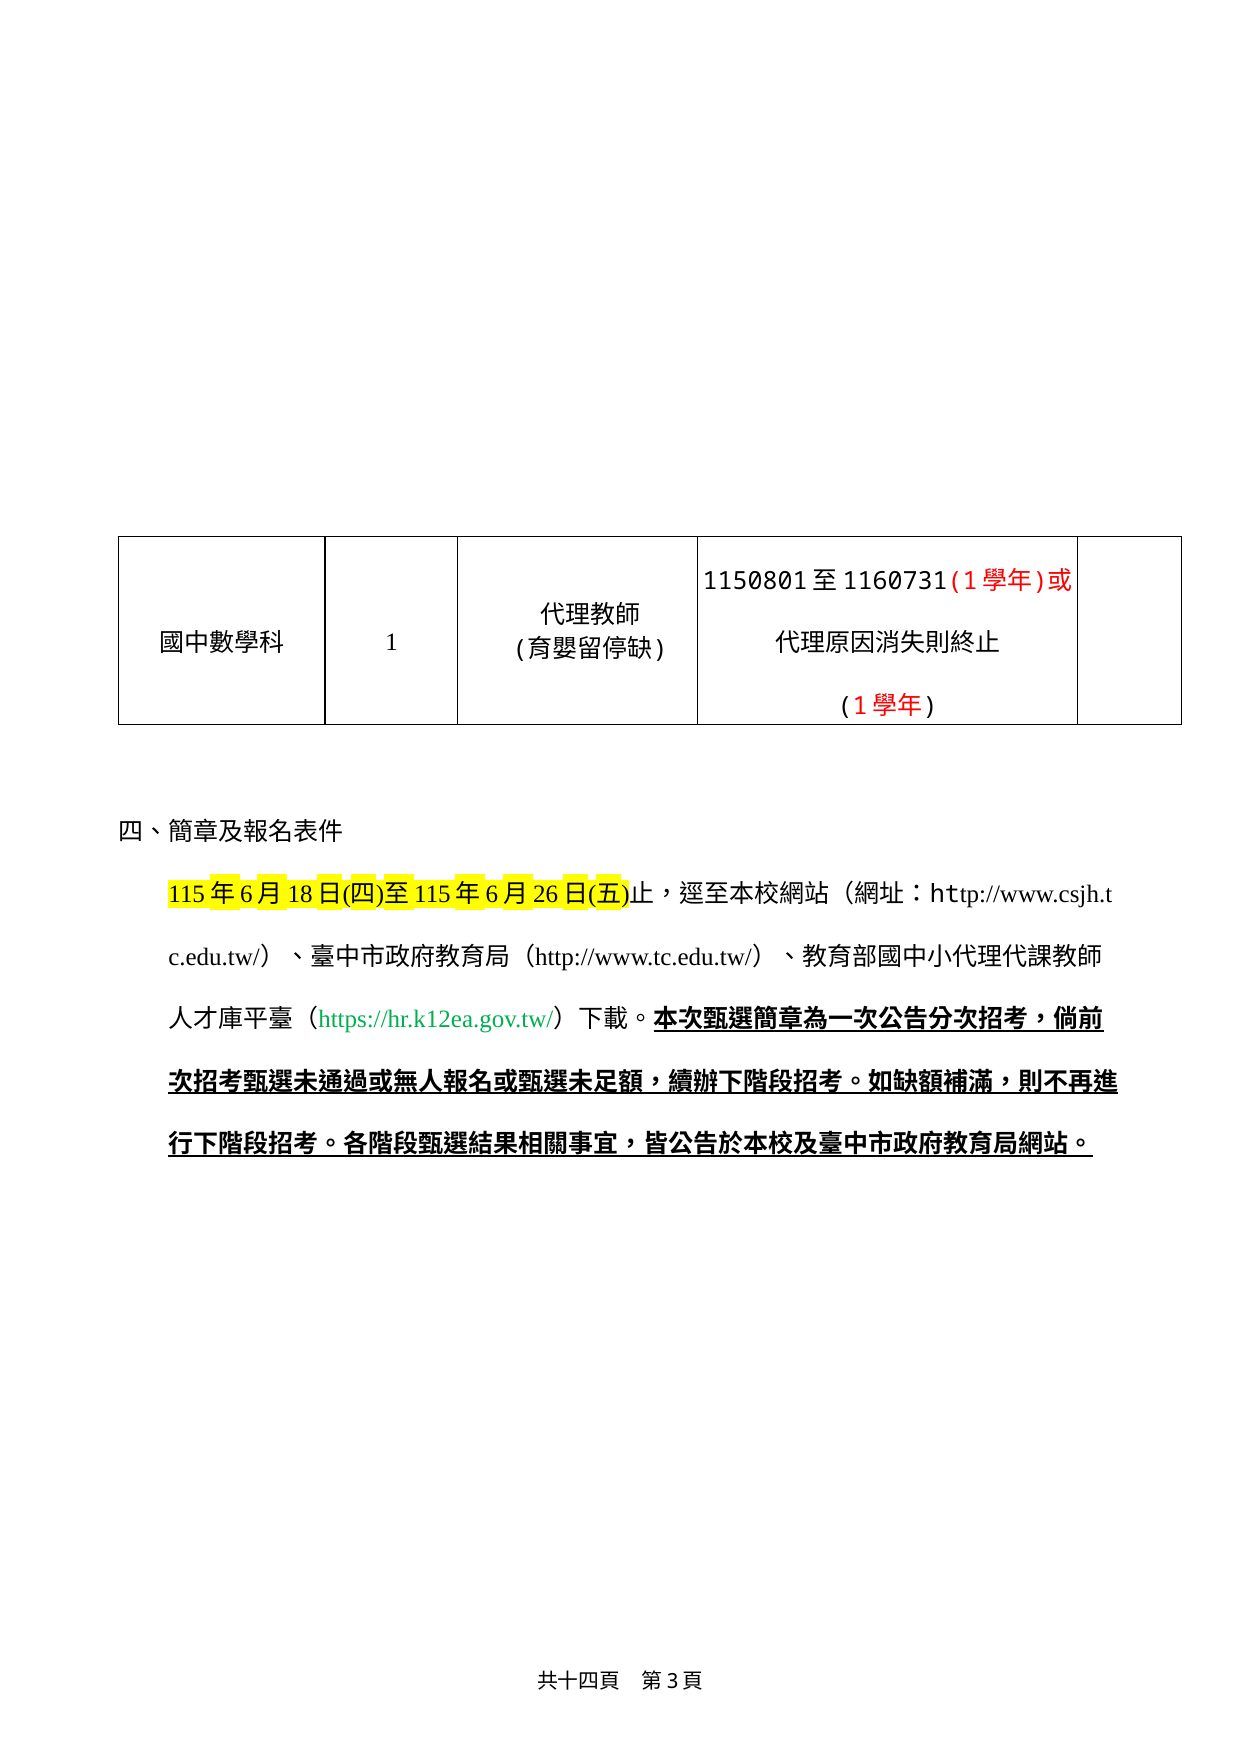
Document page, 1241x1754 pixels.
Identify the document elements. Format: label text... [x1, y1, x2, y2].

table_cell 1150801至1160731(1學年)或代理原因消失則終止 (1學年) [698, 537, 1077, 724]
table_cell 國中數學科 [119, 537, 324, 724]
table_cell 1 [326, 537, 457, 724]
table_cell [1078, 537, 1181, 724]
text 四、簡章及報名表件 115年6月18日(四)至115年6月26日(五)止，逕至本校網站（網址：http://www.csjh.tc.edu.tw/）、臺中市政府教育局（http://www.tc.edu.tw/）、教育部國中小代理代課教師人才庫平臺（https://hr.k12ea.gov.tw/）下載。本次甄選簡章為一次公告分次招考，倘前次招考甄選未通過或無人報名或甄選未足額，續辦下階段招考。如缺額補滿，則不再進行下階段招考。各階段甄選結果相關事宜，皆公告於本校及臺中市政府教育局網站。 [118, 788, 1122, 1163]
table_cell 代理教師 (育嬰留停缺) [458, 537, 697, 724]
